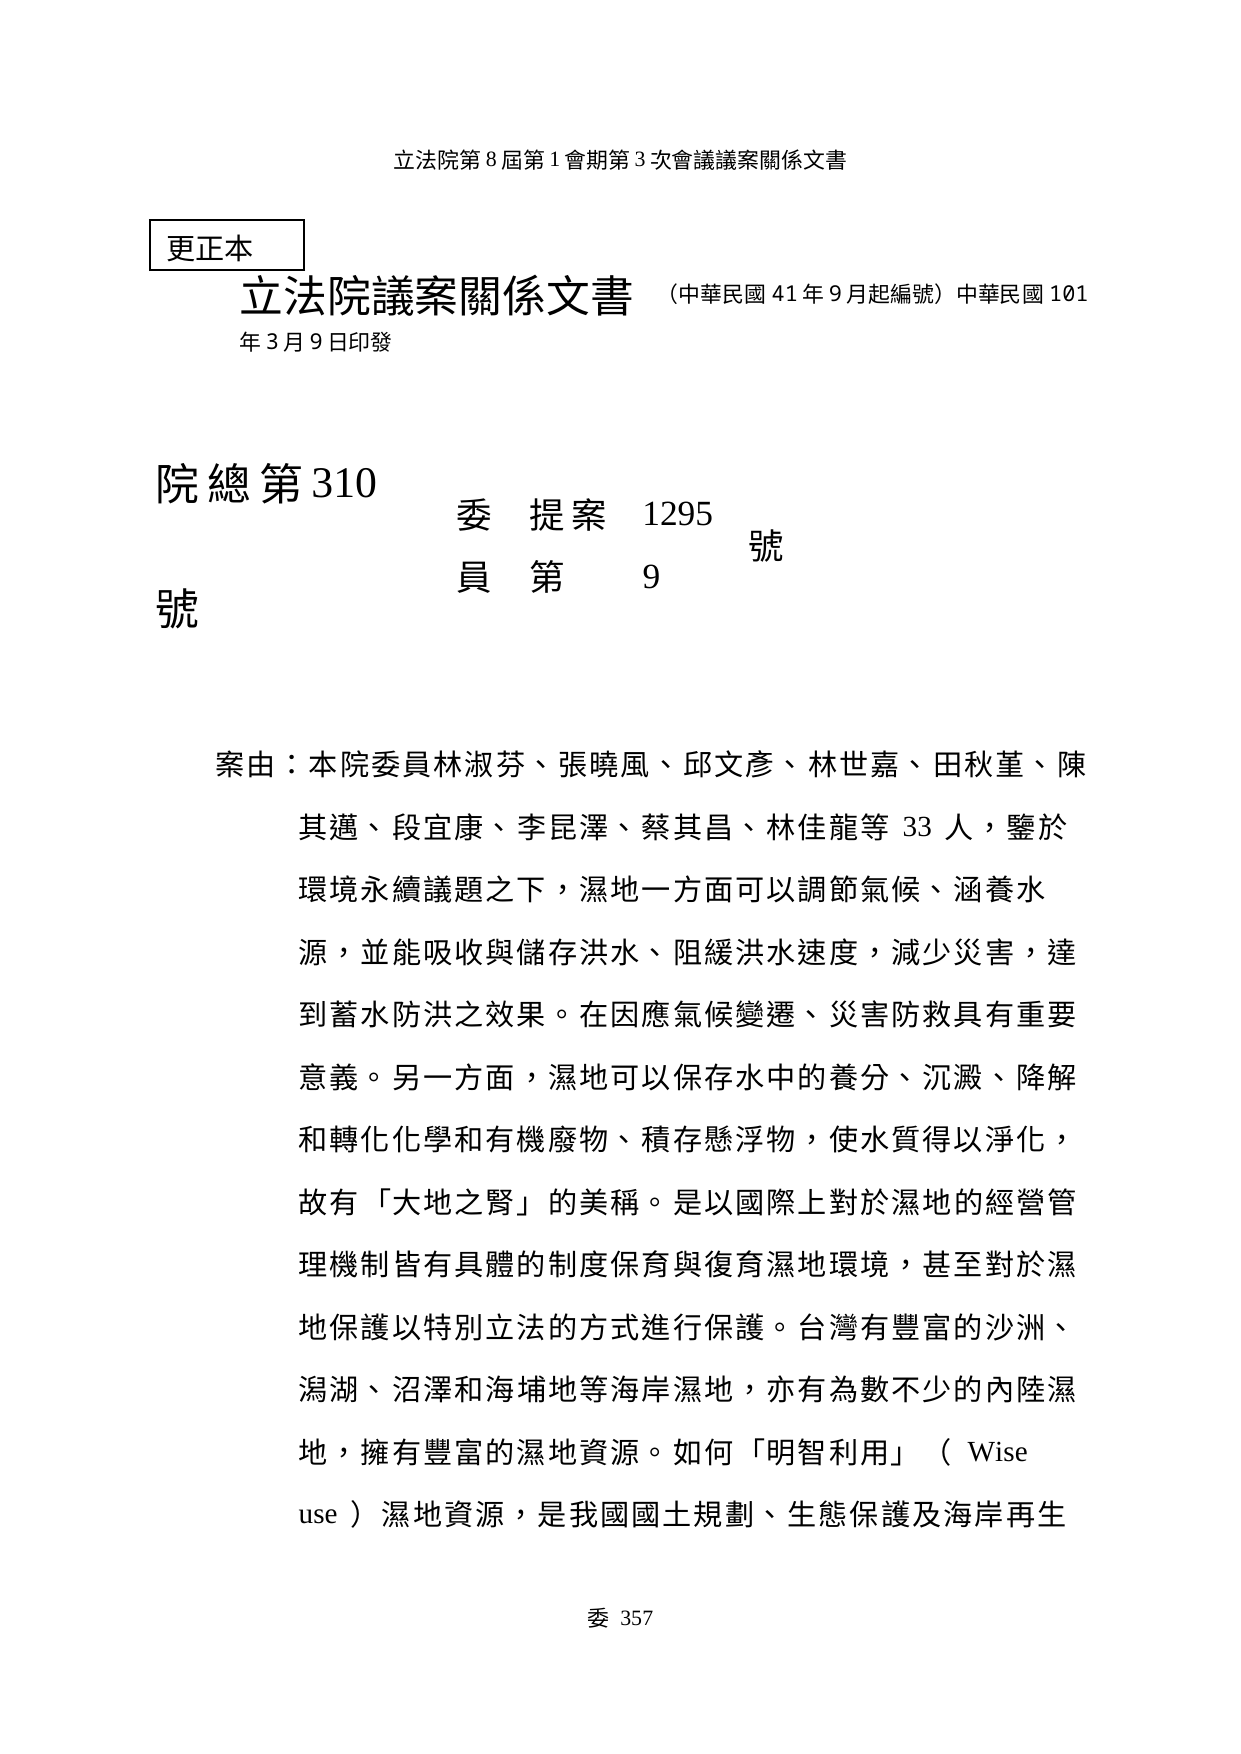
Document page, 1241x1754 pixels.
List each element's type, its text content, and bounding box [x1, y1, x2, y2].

table_header [778, 538, 782, 559]
table_header 提案第 [523, 419, 629, 669]
table_header 12959 [629, 419, 741, 669]
table_header 號 [741, 419, 778, 669]
table_header 院總第310號 [151, 419, 409, 669]
table_header [778, 560, 782, 669]
table_header [782, 419, 797, 669]
text 立法院議案關係文書 （中華民國41年9月起編號）中華民國101年3月9日印發 [239, 262, 1089, 357]
text 更正本 [166, 229, 288, 262]
text 案由：本院委員林淑芬、張曉風、邱文彥、林世嘉、田秋堇、陳其邁、段宜康、李昆澤、蔡其昌、林佳龍等33人，鑒於環境永續議題之下，濕地一方面可以調節氣候、涵養水源，並能吸收與儲存洪水、阻緩洪水速度，減少災害，達到蓄水防洪之效果。在因應氣候變遷、災害防救具有重要意義。另一方面，濕地可以保存水中的養分、沉澱、降解和轉化化學和有機廢物、積存懸浮物，使水質得以淨化，故有「大地之腎」的美稱。是以國際上對於濕地的經營管理機制皆有具體的制度保育與復育濕地環境，甚至對於濕地保護以特別立法的方式進行保護。台灣有豐富的沙洲、潟湖、沼澤和海埔地等海岸濕地，亦有為數不少的內陸濕地，擁有豐富的濕地資源。如何「明智利用」（Wise use）濕地資源，是我國國土規劃、生態保護及海岸再生 [206, 732, 1089, 1544]
table_header 委員 [409, 419, 523, 669]
table_header [778, 419, 782, 536]
